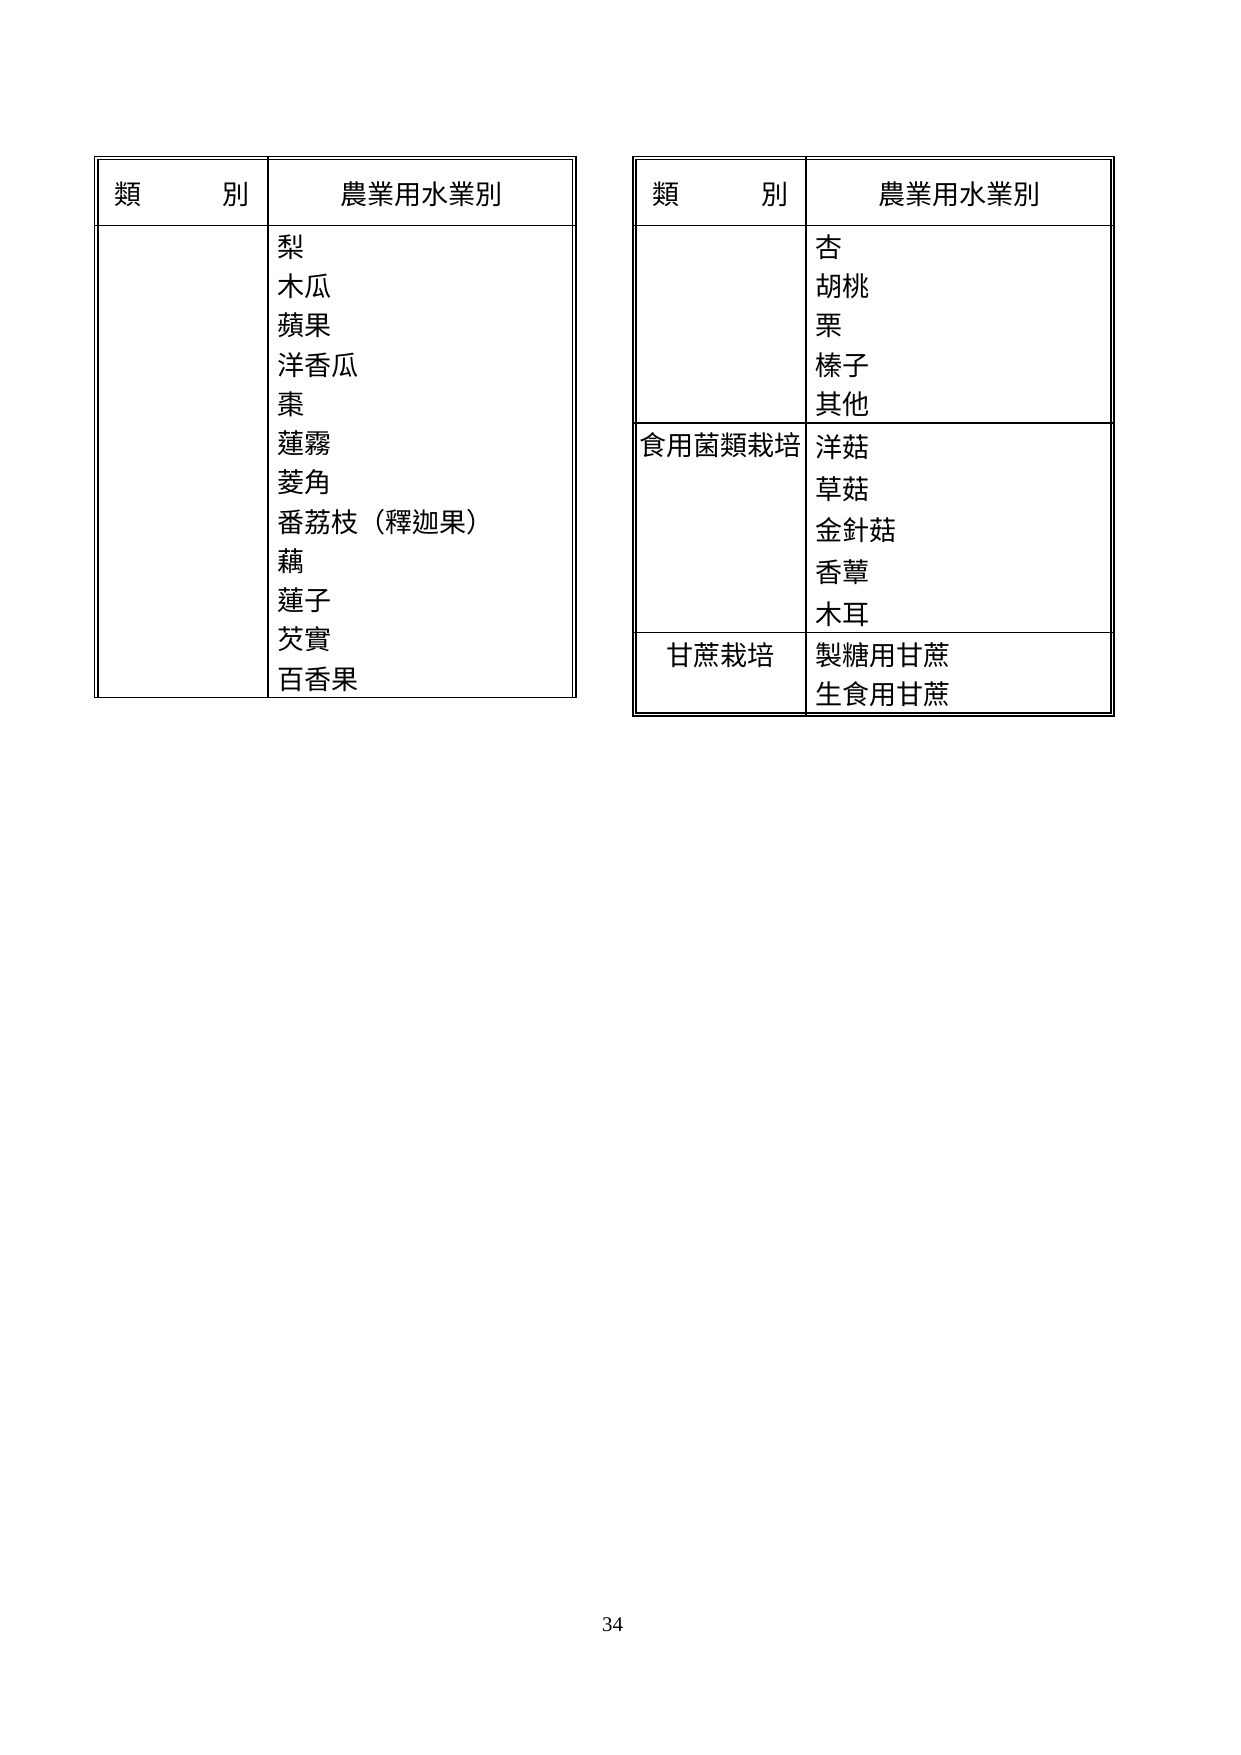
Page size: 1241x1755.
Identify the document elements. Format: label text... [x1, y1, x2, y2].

table_header 類 別 [637, 160, 805, 224]
table_cell 製糖用甘蔗 生食用甘蔗 [807, 633, 1110, 712]
table_header 類 別 [99, 160, 267, 224]
table_cell [637, 226, 805, 422]
table_cell [99, 226, 267, 697]
table_cell 甘蔗栽培 [637, 633, 805, 712]
table_header 農業用水業別 [807, 160, 1110, 224]
table_cell 杏 胡桃 栗 榛子 其他 [807, 226, 1110, 422]
table_header 農業用水業別 [269, 160, 572, 224]
table_cell 梨 木瓜 蘋果 洋香瓜 棗 蓮霧 菱角 番荔枝（釋迦果） 藕 蓮子 芡實 百香果 [269, 226, 572, 697]
table_cell 食用菌類栽培 [637, 424, 805, 632]
table_cell 洋菇 草菇 金針菇 香蕈 木耳 [807, 424, 1110, 632]
